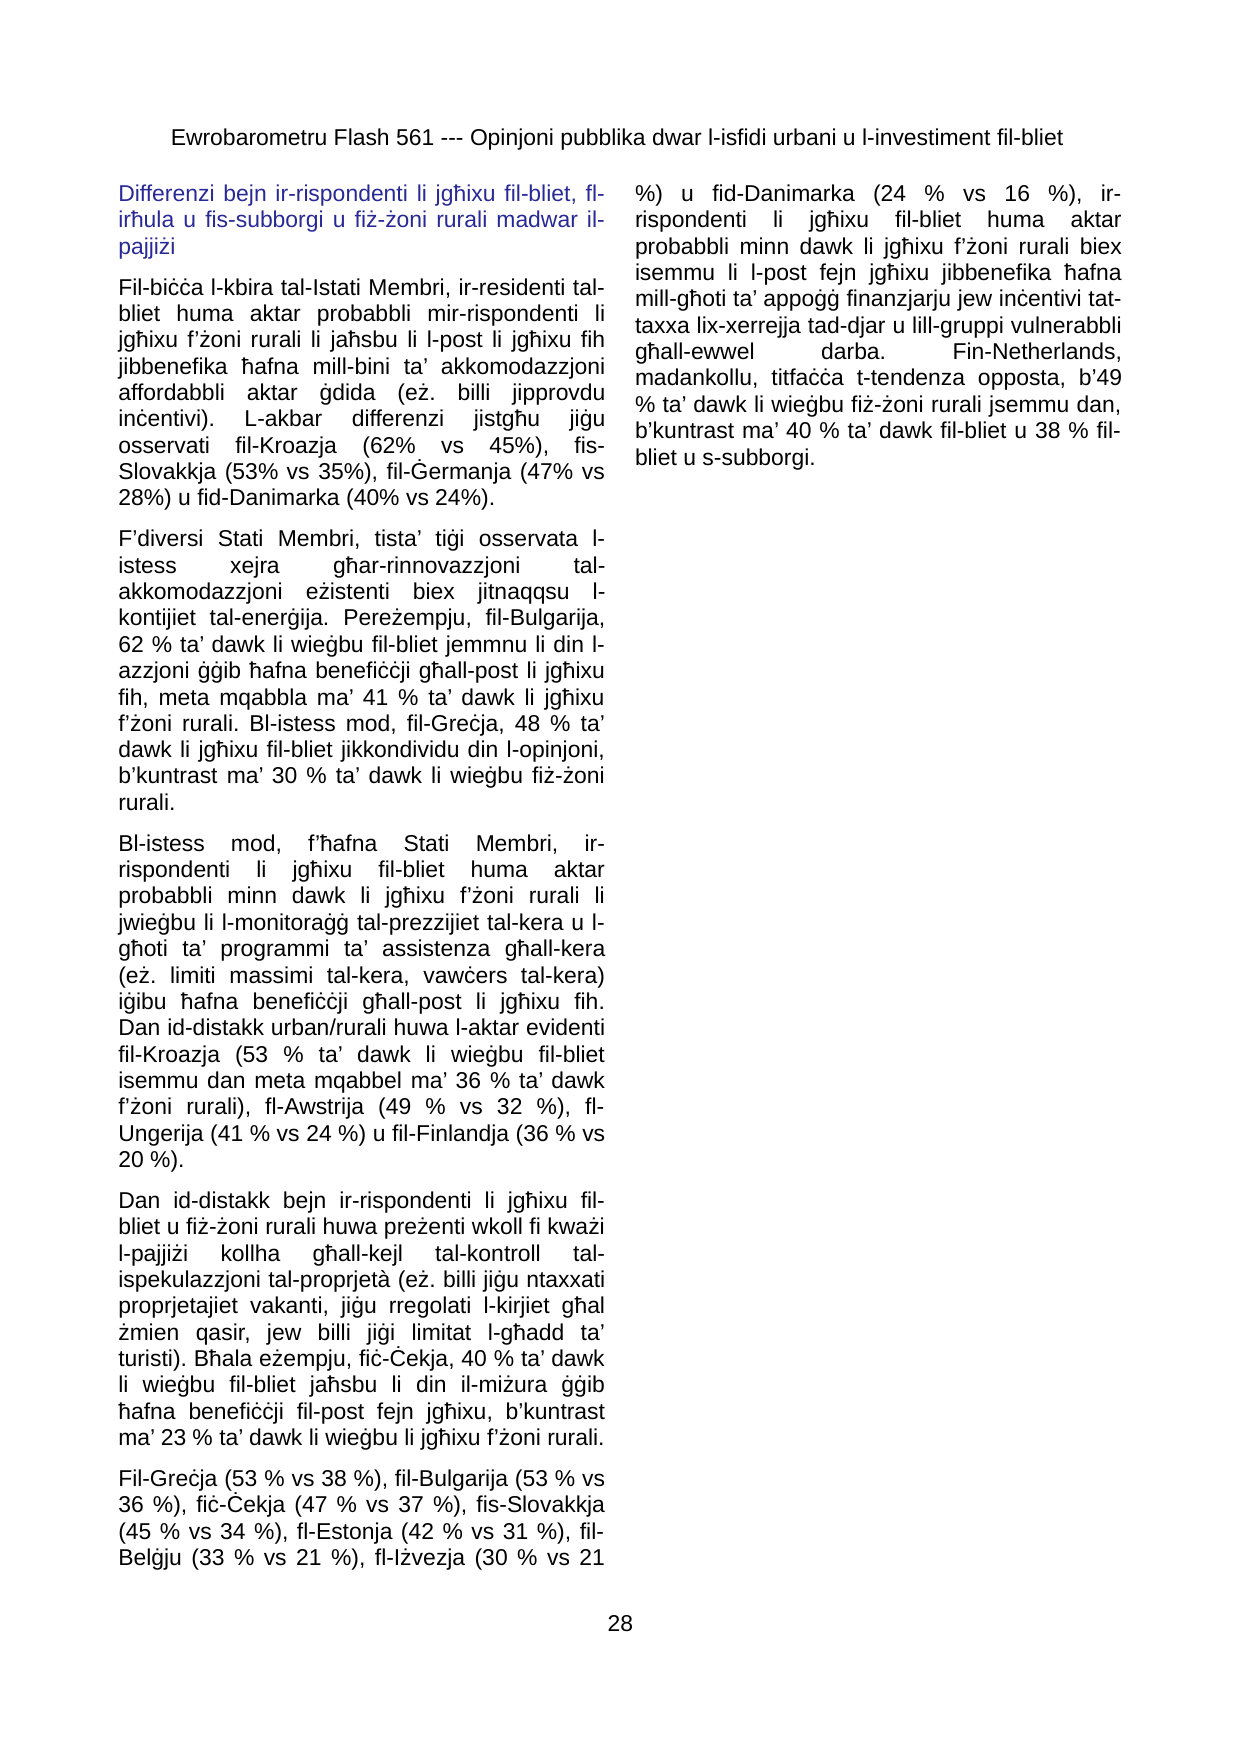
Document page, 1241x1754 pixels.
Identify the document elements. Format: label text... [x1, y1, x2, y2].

text %) u fid-Danimarka (24 % vs 16 %), ir-rispondenti li jgħixu fil-bliet huma aktar probabbli minn dawk li jgħixu f’żoni rurali biex isemmu li l-post fejn jgħixu jibbenefika ħafna mill-għoti ta’ appoġġ finanzjarju jew inċentivi tat-taxxa lix-xerrejja tad-djar u lill-gruppi vulnerabbli għall-ewwel darba. Fin-Netherlands, madankollu, titfaċċa t-tendenza opposta, b’49 % ta’ dawk li wieġbu fiż-żoni rurali jsemmu dan, b’kuntrast ma’ 40 % ta’ dawk fil-bliet u 38 % fil-bliet u s-subborgi. [635, 180, 1122, 470]
text Dan id-distakk bejn ir-rispondenti li jgħixu fil-bliet u fiż-żoni rurali huwa preżenti wkoll fi kważi l-pajjiżi kollha għall-kejl tal-kontroll tal-ispekulazzjoni tal-proprjetà (eż. billi jiġu ntaxxati proprjetajiet vakanti, jiġu rregolati l-kirjiet għal żmien qasir, jew billi jiġi limitat l-għadd ta’ turisti). Bħala eżempju, fiċ-Ċekja, 40 % ta’ dawk li wieġbu fil-bliet jaħsbu li din il-miżura ġġib ħafna benefiċċji fil-post fejn jgħixu, b’kuntrast ma’ 23 % ta’ dawk li wieġbu li jgħixu f’żoni rurali. [118, 1187, 605, 1451]
text Bl-istess mod, f’ħafna Stati Membri, ir-rispondenti li jgħixu fil-bliet huma aktar probabbli minn dawk li jgħixu f’żoni rurali li jwieġbu li l-monitoraġġ tal-prezzijiet tal-kera u l-għoti ta’ programmi ta’ assistenza għall-kera (eż. limiti massimi tal-kera, vawċers tal-kera) iġibu ħafna benefiċċji għall-post li jgħixu fih. Dan id-distakk urban/rurali huwa l-aktar evidenti fil-Kroazja (53 % ta’ dawk li wieġbu fil-bliet isemmu dan meta mqabbel ma’ 36 % ta’ dawk f’żoni rurali), fl-Awstrija (49 % vs 32 %), fl-Ungerija (41 % vs 24 %) u fil-Finlandja (36 % vs 20 %). [118, 830, 605, 1172]
text F’diversi Stati Membri, tista’ tiġi osservata l-istess xejra għar-rinnovazzjoni tal-akkomodazzjoni eżistenti biex jitnaqqsu l-kontijiet tal-enerġija. Pereżempju, fil-Bulgarija, 62 % ta’ dawk li wieġbu fil-bliet jemmnu li din l-azzjoni ġġib ħafna benefiċċji għall-post li jgħixu fih, meta mqabbla ma’ 41 % ta’ dawk li jgħixu f’żoni rurali. Bl-istess mod, fil-Greċja, 48 % ta’ dawk li jgħixu fil-bliet jikkondividu din l-opinjoni, b’kuntrast ma’ 30 % ta’ dawk li wieġbu fiż-żoni rurali. [118, 525, 605, 815]
text Fil-biċċa l-kbira tal-Istati Membri, ir-residenti tal-bliet huma aktar probabbli mir-rispondenti li jgħixu f’żoni rurali li jaħsbu li l-post li jgħixu fih jibbenefika ħafna mill-bini ta’ akkomodazzjoni affordabbli aktar ġdida (eż. billi jipprovdu inċentivi). L-akbar differenzi jistgħu jiġu osservati fil-Kroazja (62% vs 45%), fis-Slovakkja (53% vs 35%), fil-Ġermanja (47% vs 28%) u fid-Danimarka (40% vs 24%). [118, 273, 605, 511]
text Fil-Greċja (53 % vs 38 %), fil-Bulgarija (53 % vs 36 %), fiċ-Ċekja (47 % vs 37 %), fis-Slovakkja (45 % vs 34 %), fl-Estonja (42 % vs 31 %), fil-Belġju (33 % vs 21 %), fl-Iżvezja (30 % vs 21 [118, 1465, 605, 1571]
text Differenzi bejn ir-rispondenti li jgħixu fil-bliet, fl-irħula u fis-subborgi u fiż-żoni rurali madwar il-pajjiżi [118, 180, 605, 259]
